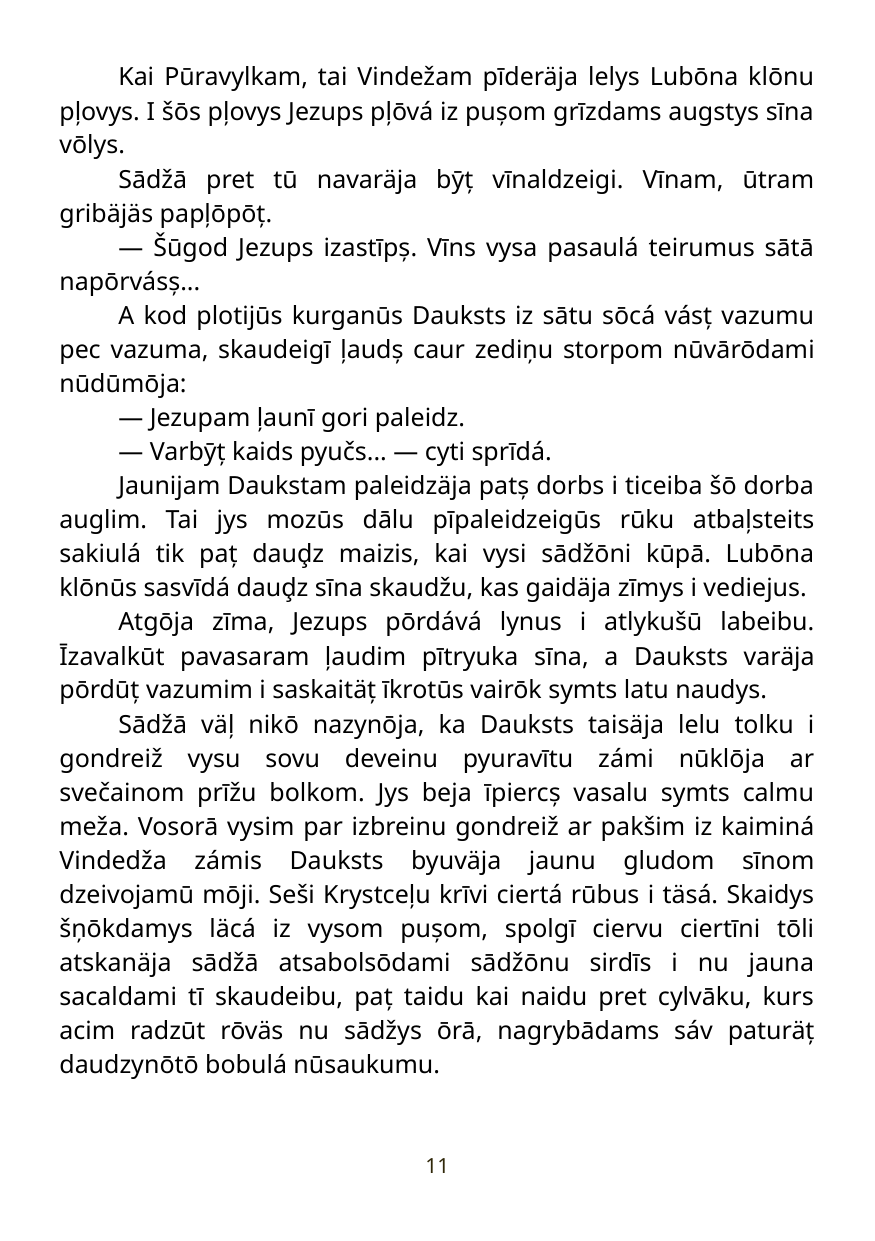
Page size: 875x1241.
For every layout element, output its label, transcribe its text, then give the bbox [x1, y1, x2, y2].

text — Jezupam ļaunī gori paleidz. [59, 400, 815, 434]
text Atgōja zīma, Jezups pōrdává lynus i atlykušū labeibu. Īzavalkūt pavasaram ļaudim pītryuka sīna, a Dauksts varäja pōrdūț vazumim i saskaitäț īkrotūs vairōk symts latu naudys. [59, 604, 815, 706]
text A kod plotijūs kurganūs Dauksts iz sātu sōcá vásț vazumu pec vazuma, skaudeigī ļaudș caur zediņu storpom nūvārōdami nūdūmōja: [59, 297, 815, 400]
text Kai Pūravylkam, tai Vindežam pīderäja lelys Lubōna klōnu pļovys. I šōs pļovys Jezups pļōvá iz pușom grīzdams augstys sīna vōlys. [59, 59, 815, 161]
text Jaunijam Daukstam paleidzäja patș dorbs i ticeiba šō dorba auglim. Tai jys mozūs dālu pīpaleidzeigūs rūku atbaļsteits sakiulá tik paț dauḑz maizis, kai vysi sādžōni kūpā. Lubōna klōnūs sasvīdá dauḑz sīna skaudžu, kas gaidäja zīmys i vediejus. [59, 468, 815, 604]
text Sādžā pret tū navaräja bȳț vīnaldzeigi. Vīnam, ūtram gribäjäs papļōpōț. [59, 161, 815, 229]
text Sādžā väļ nikō nazynōja, ka Dauksts taisäja lelu tolku i gondreiž vysu sovu deveinu pyuravītu zámi nūklōja ar svečainom prīžu bolkom. Jys beja īpiercș vasalu symts calmu meža. Vosorā vysim par izbreinu gondreiž ar pakšim iz kaiminá Vindedža zámis Dauksts byuväja jaunu gludom sīnom dzeivojamū mōji. Seši Krystceļu krīvi ciertá rūbus i täsá. Skaidys šņōkdamys läcá iz vysom pușom, spolgī ciervu ciertīni tōli atskanäja sādžā atsabolsōdami sādžōnu sirdīs i nu jauna sacaldami tī skaudeibu, paț taidu kai naidu pret cylvāku, kurs acim radzūt rōväs nu sādžys ōrā, nagrybādams sáv paturäț daudzynōtō bobulá nūsaukumu. [59, 706, 815, 1081]
text — Varbȳț kaids pyučs... — cyti sprīdá. [59, 434, 815, 468]
text — Šūgod Jezups izastīpș. Vīns vysa pasaulá teirumus sātā napōrvásș... [59, 229, 815, 297]
